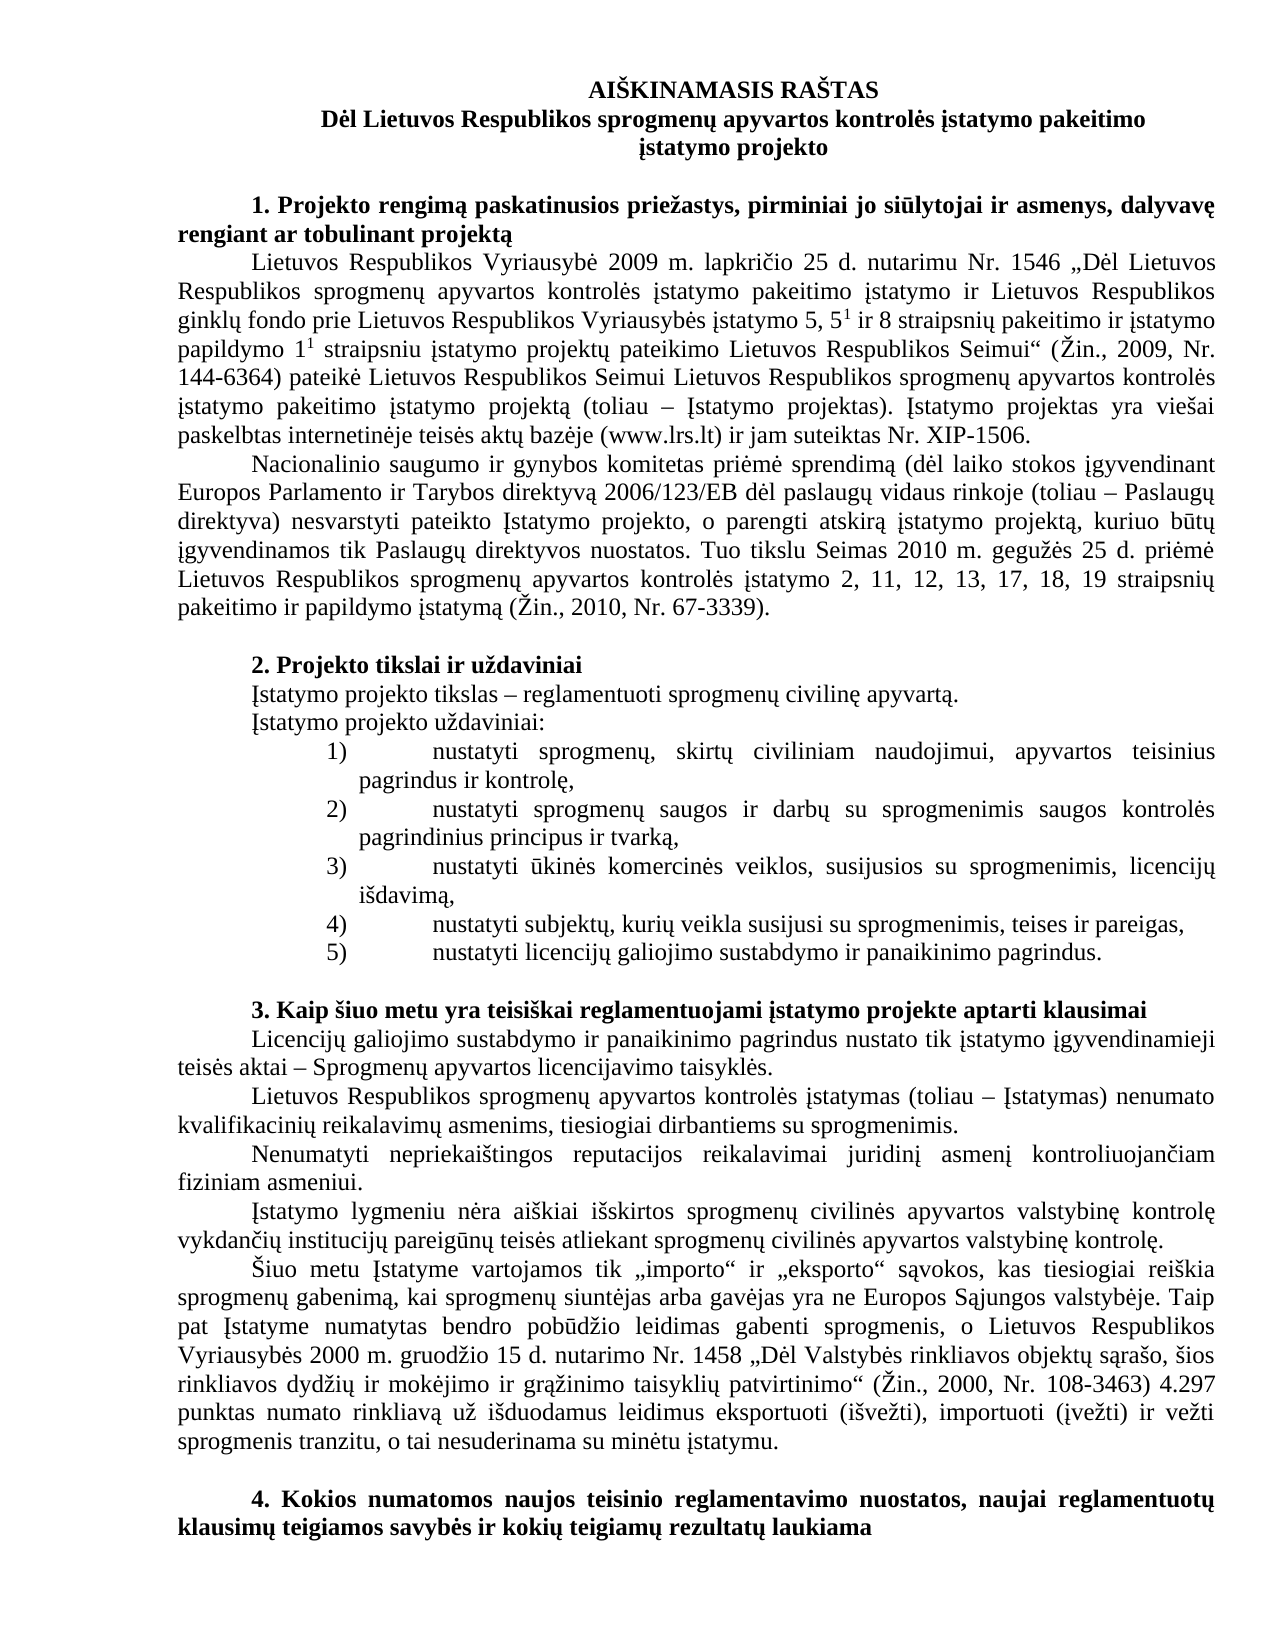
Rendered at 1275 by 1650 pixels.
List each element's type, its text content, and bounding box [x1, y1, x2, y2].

title AIŠKINAMASIS RAŠTAS [177, 75, 1216, 104]
text 2. Projekto tikslai ir uždaviniai [177, 650, 1216, 679]
text Lietuvos Respublikos sprogmenų apyvartos kontrolės įstatymas (toliau – Įstatymas) nenumato kvalifikacinių reikalavimų asmenims, tiesiogiai dirbantiems su sprogmenimis. [177, 1081, 1216, 1139]
text 3. Kaip šiuo metu yra teisiškai reglamentuojami įstatymo projekte aptarti klausimai [177, 995, 1216, 1024]
text Licencijų galiojimo sustabdymo ir panaikinimo pagrindus nustato tik įstatymo įgyvendinamieji teisės aktai – Sprogmenų apyvartos licencijavimo taisyklės. [177, 1024, 1216, 1081]
subtitle įstatymo projekto [177, 132, 1216, 161]
subtitle Dėl Lietuvos Respublikos sprogmenų apyvartos kontrolės įstatymo pakeitimo [177, 104, 1216, 132]
list nustatyti sprogmenų, skirtų civiliniam naudojimui, apyvartos teisinius pagrindus ir kontrolę, [252, 736, 1216, 794]
text Nacionalinio saugumo ir gynybos komitetas priėmė sprendimą (dėl laiko stokos įgyvendinant Europos Parlamento ir Tarybos direktyvą 2006/123/EB dėl paslaugų vidaus rinkoje (toliau – Paslaugų direktyva) nesvarstyti pateikto Įstatymo projekto, o parengti atskirą įstatymo projektą, kuriuo būtų įgyvendinamos tik Paslaugų direktyvos nuostatos. Tuo tikslu Seimas 2010 m. gegužės 25 d. priėmė Lietuvos Respublikos sprogmenų apyvartos kontrolės įstatymo 2, 11, 12, 13, 17, 18, 19 straipsnių pakeitimo ir papildymo įstatymą (Žin., 2010, Nr. 67-3339). [177, 449, 1216, 621]
text Šiuo metu Įstatyme vartojamos tik „importo“ ir „eksporto“ sąvokos, kas tiesiogiai reiškia sprogmenų gabenimą, kai sprogmenų siuntėjas arba gavėjas yra ne Europos Sąjungos valstybėje. Taip pat Įstatyme numatytas bendro pobūdžio leidimas gabenti sprogmenis, o Lietuvos Respublikos Vyriausybės 2000 m. gruodžio 15 d. nutarimo Nr. 1458 „Dėl Valstybės rinkliavos objektų sąrašo, šios rinkliavos dydžių ir mokėjimo ir grąžinimo taisyklių patvirtinimo“ (Žin., 2000, Nr. 108-3463) 4.297 punktas numato rinkliavą už išduodamus leidimus eksportuoti (išvežti), importuoti (įvežti) ir vežti sprogmenis tranzitu, o tai nesuderinama su minėtu įstatymu. [177, 1254, 1216, 1455]
list nustatyti ūkinės komercinės veiklos, susijusios su sprogmenimis, licencijų išdavimą, [252, 851, 1216, 909]
text 4. Kokios numatomos naujos teisinio reglamentavimo nuostatos, naujai reglamentuotų klausimų teigiamos savybės ir kokių teigiamų rezultatų laukiama [177, 1484, 1216, 1541]
text Įstatymo projekto uždaviniai: [177, 707, 1216, 736]
list nustatyti subjektų, kurių veikla susijusi su sprogmenimis, teises ir pareigas, [252, 909, 1216, 937]
list nustatyti sprogmenų saugos ir darbų su sprogmenimis saugos kontrolės pagrindinius principus ir tvarką, [252, 794, 1216, 851]
text Įstatymo lygmeniu nėra aiškiai išskirtos sprogmenų civilinės apyvartos valstybinę kontrolę vykdančių institucijų pareigūnų teisės atliekant sprogmenų civilinės apyvartos valstybinę kontrolę. [177, 1196, 1216, 1254]
text Nenumatyti nepriekaištingos reputacijos reikalavimai juridinį asmenį kontroliuojančiam fiziniam asmeniui. [177, 1139, 1216, 1196]
text Įstatymo projekto tikslas – reglamentuoti sprogmenų civilinę apyvartą. [177, 679, 1216, 707]
list nustatyti licencijų galiojimo sustabdymo ir panaikinimo pagrindus. [252, 937, 1216, 966]
text Lietuvos Respublikos Vyriausybė 2009 m. lapkričio 25 d. nutarimu Nr. 1546 „Dėl Lietuvos Respublikos sprogmenų apyvartos kontrolės įstatymo pakeitimo įstatymo ir Lietuvos Respublikos ginklų fondo prie Lietuvos Respublikos Vyriausybės įstatymo 5, 51 ir 8 straipsnių pakeitimo ir įstatymo papildymo 11 straipsniu įstatymo projektų pateikimo Lietuvos Respublikos Seimui“ (Žin., 2009, Nr. 144-6364) pateikė Lietuvos Respublikos Seimui Lietuvos Respublikos sprogmenų apyvartos kontrolės įstatymo pakeitimo įstatymo projektą (toliau – Įstatymo projektas). Įstatymo projektas yra viešai paskelbtas internetinėje teisės aktų bazėje (www.lrs.lt) ir jam suteiktas Nr. XIP-1506. [177, 247, 1216, 449]
text 1. Projekto rengimą paskatinusios priežastys, pirminiai jo siūlytojai ir asmenys, dalyvavę rengiant ar tobulinant projektą [177, 190, 1216, 247]
